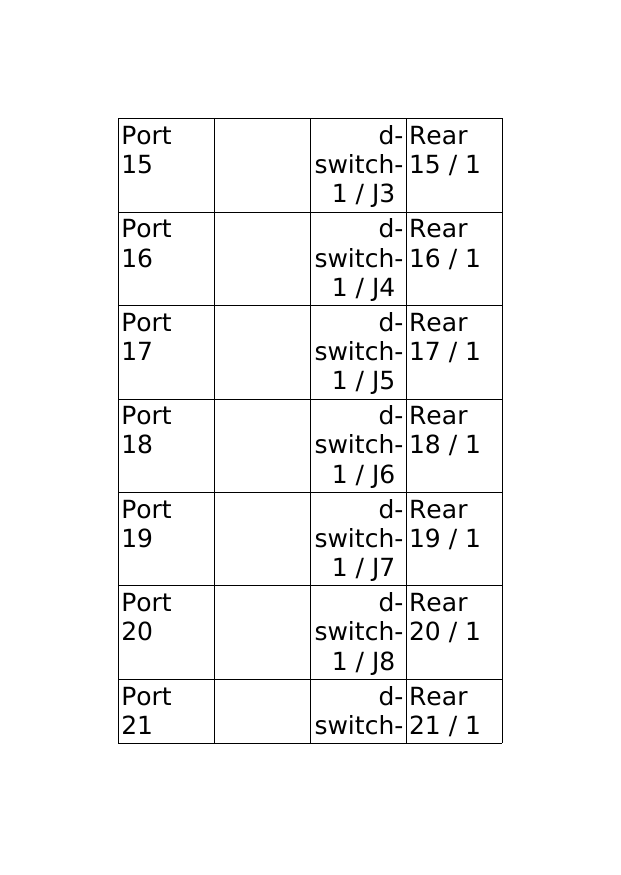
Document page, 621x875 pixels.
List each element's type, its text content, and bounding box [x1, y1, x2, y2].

table_cell Port 20 [119, 586, 214, 679]
table_cell [215, 680, 310, 743]
table_cell [215, 213, 310, 305]
table_cell Port 16 [119, 213, 214, 305]
table_cell Rear 16 / 1 [407, 213, 502, 305]
table_cell d-switch-1 / J4 [311, 213, 406, 305]
table_cell d-switch-1 / J5 [311, 306, 406, 398]
table_cell Port 21 [119, 680, 214, 743]
table_cell d-switch-1 / J3 [311, 119, 406, 212]
table_cell [215, 119, 310, 212]
table_cell Port 15 [119, 119, 214, 212]
table_cell d-switch-1 / J7 [311, 493, 406, 585]
table_cell Rear 15 / 1 [407, 119, 502, 212]
table_cell [215, 306, 310, 398]
table_cell d-switch-1 / J8 [311, 586, 406, 679]
table_cell Rear 18 / 1 [407, 400, 502, 492]
table_cell Port 19 [119, 493, 214, 585]
table_cell d-switch-1 / J6 [311, 400, 406, 492]
table_cell [215, 493, 310, 585]
table_cell Port 17 [119, 306, 214, 398]
table_cell Rear 19 / 1 [407, 493, 502, 585]
table_cell d-switch- [311, 680, 406, 743]
table_cell [215, 400, 310, 492]
table_cell Rear 21 / 1 [407, 680, 502, 743]
table_cell Rear 17 / 1 [407, 306, 502, 398]
table_cell Rear 20 / 1 [407, 586, 502, 679]
table_cell Port 18 [119, 400, 214, 492]
table_cell [215, 586, 310, 679]
